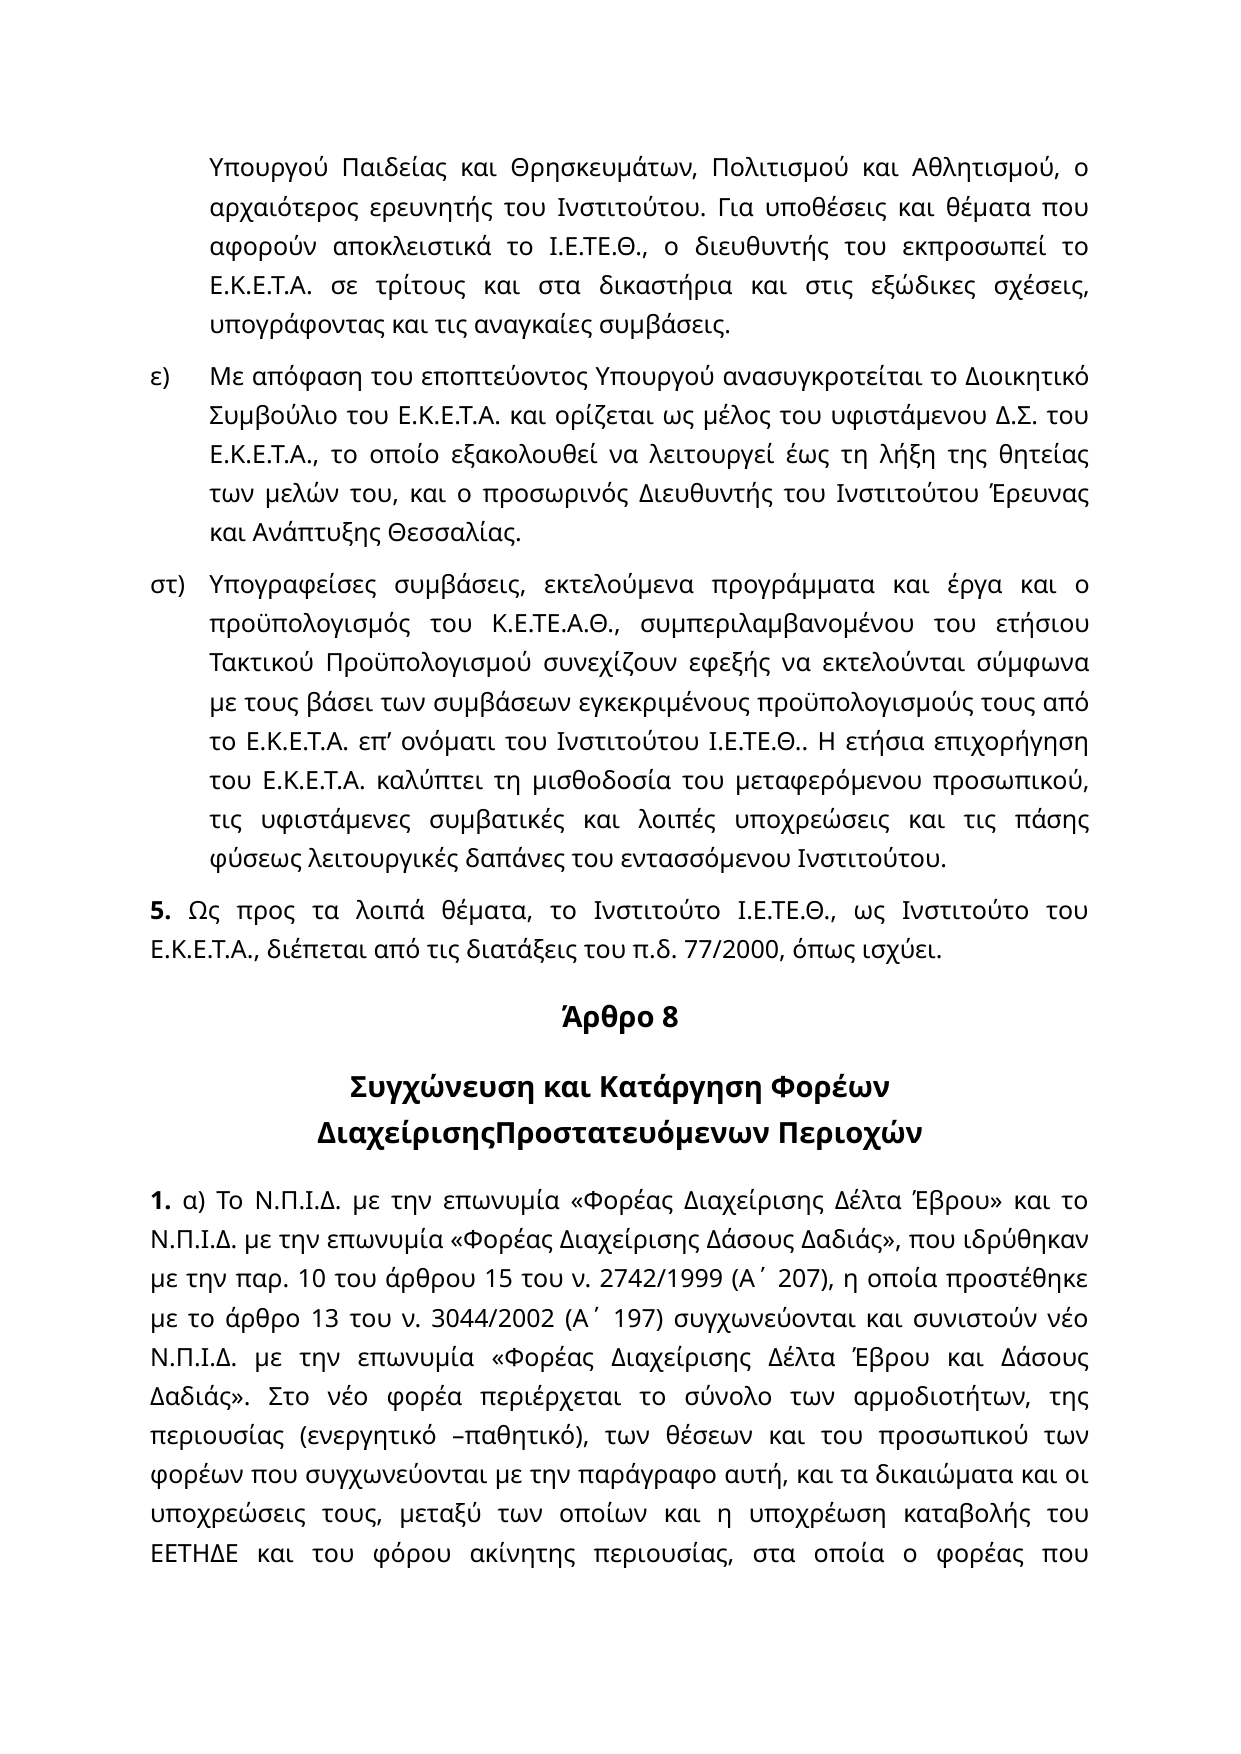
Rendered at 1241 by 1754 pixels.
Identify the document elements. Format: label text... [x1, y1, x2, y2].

list ε) Με απόφαση του εποπτεύοντος Υπουργού ανασυγκροτείται το Διοικητικό Συμβούλιο του Ε.Κ.Ε.Τ.Α. και ορίζεται ως μέλος του υφιστάμενου Δ.Σ. του Ε.Κ.Ε.Τ.Α., το οποίο εξακολουθεί να λειτουργεί έως τη λήξη της θητείας των μελών του, και ο προσωρινός Διευθυντής του Ινστιτούτου Έρευνας και Ανάπτυξης Θεσσαλίας. [150, 358, 1090, 549]
subtitle Άρθρο 8 [150, 996, 1090, 1036]
text 5. Ως προς τα λοιπά θέματα, το Ινστιτούτο Ι.Ε.ΤΕ.Θ., ως Ινστιτούτο του Ε.Κ.Ε.Τ.Α., διέπεται από τις διατάξεις του π.δ. 77/2000, όπως ισχύει. [150, 892, 1090, 966]
text 1. α) Το Ν.Π.Ι.Δ. με την επωνυμία «Φορέας Διαχείρισης Δέλτα Έβρου» και το Ν.Π.Ι.Δ. με την επωνυμία «Φορέας Διαχείρισης Δάσους Δαδιάς», που ιδρύθηκαν με την παρ. 10 του άρθρου 15 του ν. 2742/1999 (Α΄ 207), η οποία προστέθηκε με το άρθρο 13 του ν. 3044/2002 (Α΄ 197) συγχωνεύονται και συνιστούν νέο Ν.Π.Ι.Δ. με την επωνυμία «Φορέας Διαχείρισης Δέλτα Έβρου και Δάσους Δαδιάς». Στο νέο φορέα περιέρχεται το σύνολο των αρμοδιοτήτων, της περιουσίας (ενεργητικό –παθητικό), των θέσεων και του προσωπικού των φορέων που συγχωνεύονται με την παράγραφο αυτή, και τα δικαιώματα και οι υποχρεώσεις τους, μεταξύ των οποίων και η υποχρέωση καταβολής του ΕΕΤΗΔΕ και του φόρου ακίνητης περιουσίας, στα οποία ο φορέας που [150, 1183, 1090, 1569]
list Υπουργού Παιδείας και Θρησκευμάτων, Πολιτισμού και Αθλητισμού, ο αρχαιότερος ερευνητής του Ινστιτούτου. Για υποθέσεις και θέματα που αφορούν αποκλειστικά το Ι.Ε.ΤΕ.Θ., ο διευθυντής του εκπροσωπεί το Ε.Κ.Ε.Τ.Α. σε τρίτους και στα δικαστήρια και στις εξώδικες σχέσεις, υπογράφοντας και τις αναγκαίες συμβάσεις. [150, 150, 1090, 341]
list στ) Υπογραφείσες συμβάσεις, εκτελούμενα προγράμματα και έργα και ο προϋπολογισμός του Κ.Ε.ΤΕ.Α.Θ., συμπεριλαμβανομένου του ετήσιου Τακτικού Προϋπολογισμού συνεχίζουν εφεξής να εκτελούνται σύμφωνα με τους βάσει των συμβάσεων εγκεκριμένους προϋπολογισμούς τους από το Ε.Κ.Ε.Τ.Α. επ’ ονόματι του Ινστιτούτου Ι.Ε.ΤΕ.Θ.. Η ετήσια επιχορήγηση του Ε.Κ.Ε.Τ.Α. καλύπτει τη μισθοδοσία του μεταφερόμενου προσωπικού, τις υφιστάμενες συμβατικές και λοιπές υποχρεώσεις και τις πάσης φύσεως λειτουργικές δαπάνες του εντασσόμενου Ινστιτούτου. [150, 567, 1090, 875]
subtitle Συγχώνευση και Κατάργηση Φορέων ΔιαχείρισηςΠροστατευόμενων Περιοχών [150, 1066, 1090, 1152]
